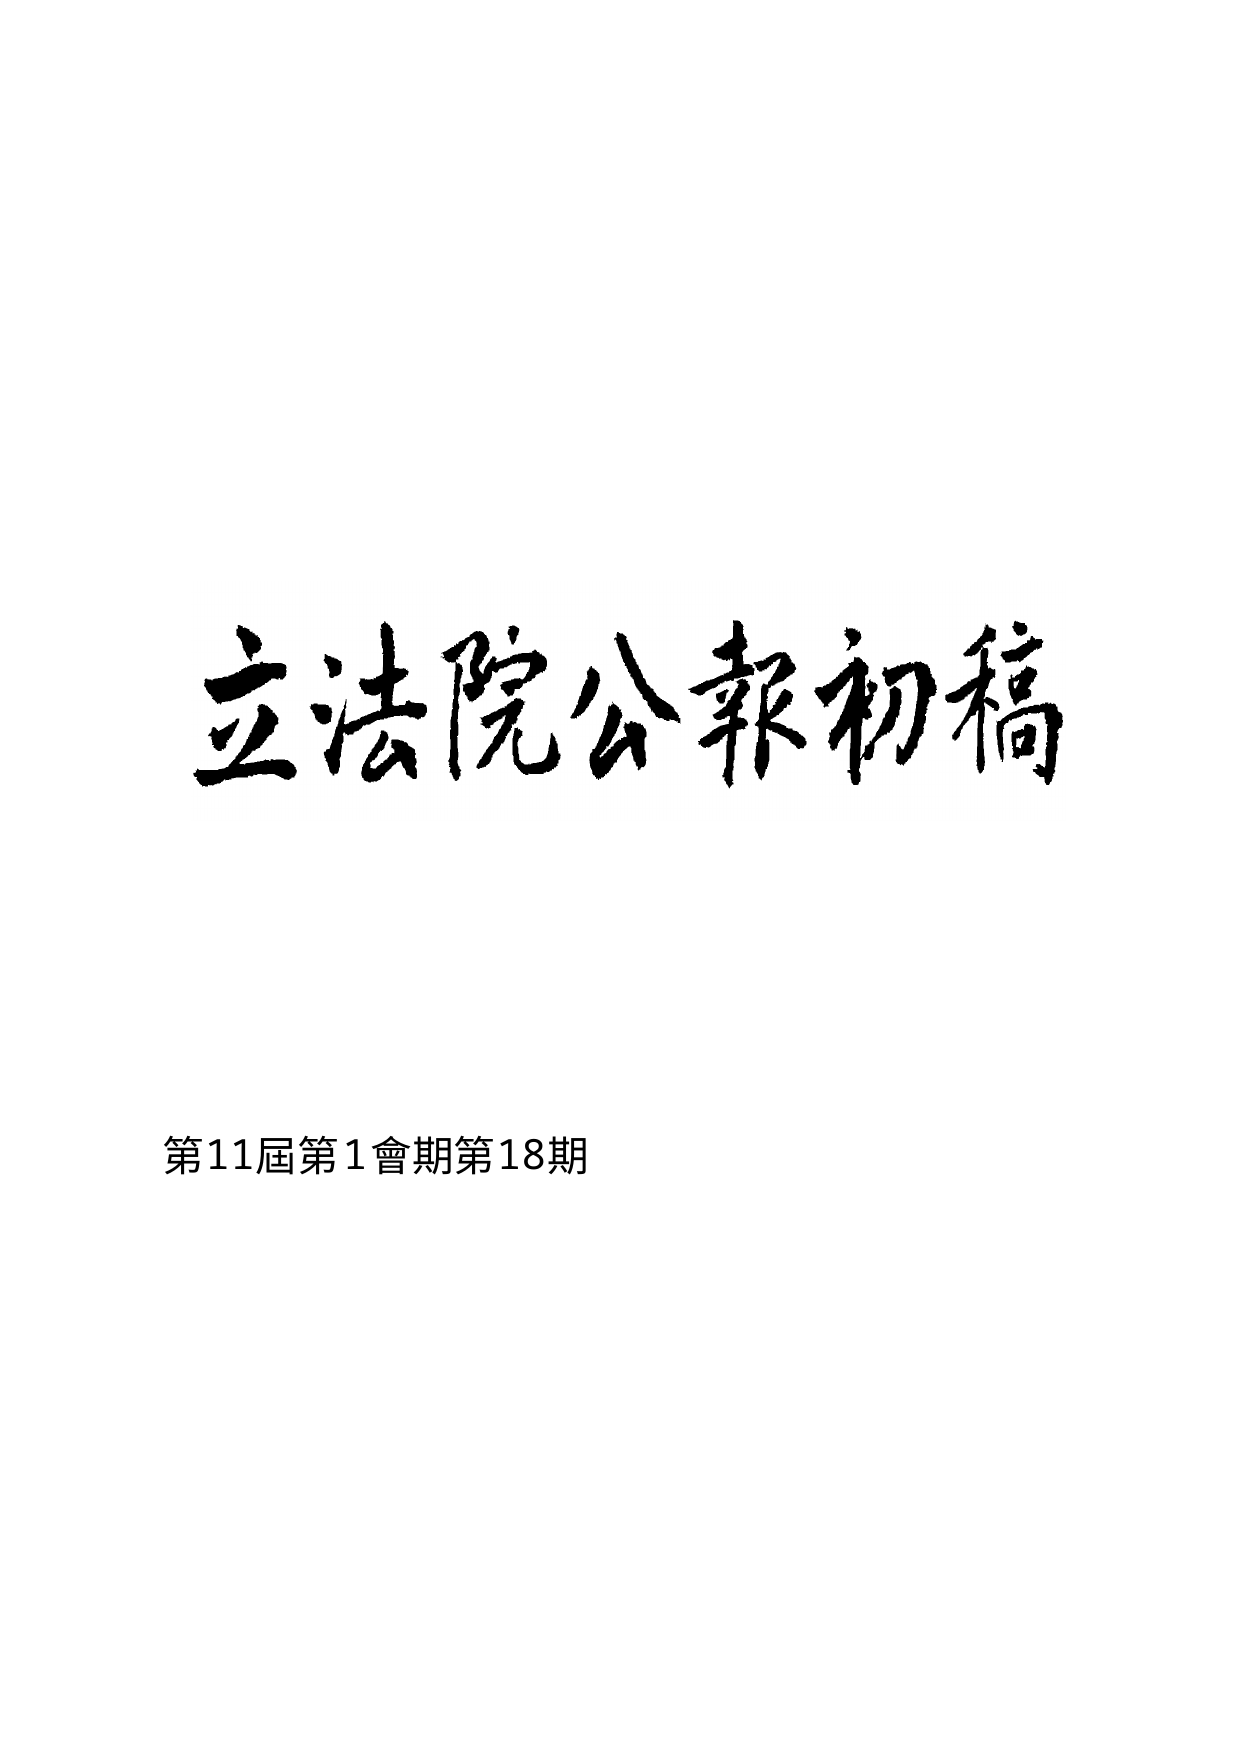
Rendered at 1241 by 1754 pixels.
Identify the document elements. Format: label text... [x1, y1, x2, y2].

table_header [151, 406, 1098, 902]
table_header 第11屆第1會期第18期 [151, 1089, 617, 1234]
